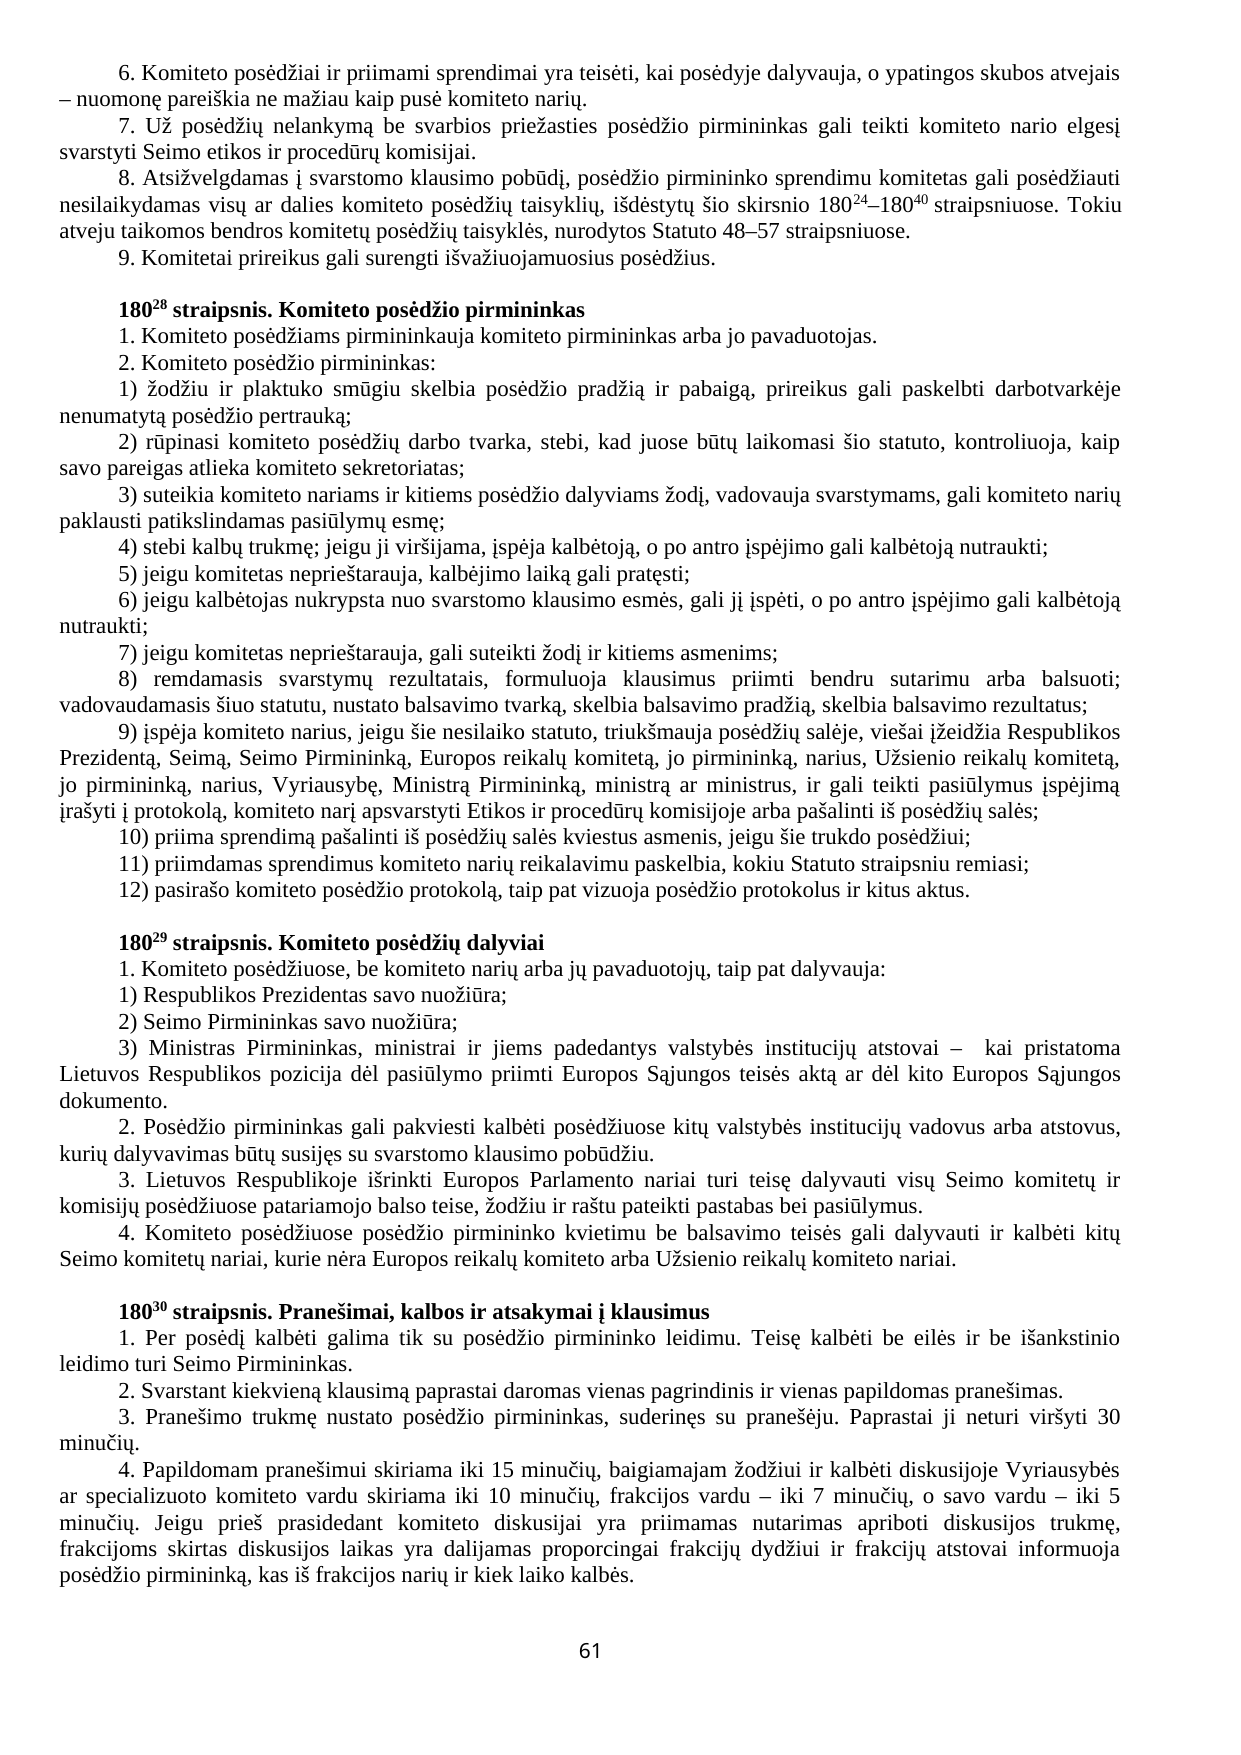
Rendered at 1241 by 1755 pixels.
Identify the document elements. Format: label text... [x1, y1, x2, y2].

text 7. Už posėdžių nelankymą be svarbios priežasties posėdžio pirmininkas gali teikti komiteto nario elgesį svarstyti Seimo etikos ir procedūrų komisijai. [59, 112, 1122, 164]
text 4. Papildomam pranešimui skiriama iki 15 minučių, baigiamajam žodžiui ir kalbėti diskusijoje Vyriausybės ar specializuoto komiteto vardu skiriama iki 10 minučių, frakcijos vardu – iki 7 minučių, o savo vardu – iki 5 minučių. Jeigu prieš prasidedant komiteto diskusijai yra priimamas nutarimas apriboti diskusijos trukmę, frakcijoms skirtas diskusijos laikas yra dalijamas proporcingai frakcijų dydžiui ir frakcijų atstovai informuoja posėdžio pirmininką, kas iš frakcijos narių ir kiek laiko kalbės. [59, 1456, 1122, 1588]
text 18030 straipsnis. Pranešimai, kalbos ir atsakymai į klausimus [59, 1298, 1122, 1324]
text 1) Respublikos Prezidentas savo nuožiūra; [59, 981, 1122, 1008]
text 12) pasirašo komiteto posėdžio protokolą, taip pat vizuoja posėdžio protokolus ir kitus aktus. [59, 876, 1122, 902]
text 2) rūpinasi komiteto posėdžių darbo tvarka, stebi, kad juose būtų laikomasi šio statuto, kontroliuoja, kaip savo pareigas atlieka komiteto sekretoriatas; [59, 428, 1122, 481]
text 6) jeigu kalbėtojas nukrypsta nuo svarstomo klausimo esmės, gali jį įspėti, o po antro įspėjimo gali kalbėtoją nutraukti; [59, 586, 1122, 639]
text 5) jeigu komitetas neprieštarauja, kalbėjimo laiką gali pratęsti; [59, 560, 1122, 586]
text 8. Atsižvelgdamas į svarstomo klausimo pobūdį, posėdžio pirmininko sprendimu komitetas gali posėdžiauti nesilaikydamas visų ar dalies komiteto posėdžių taisyklių, išdėstytų šio skirsnio 18024–18040 straipsniuose. Tokiu atveju taikomos bendros komitetų posėdžių taisyklės, nurodytos Statuto 48–57 straipsniuose. [59, 164, 1122, 243]
text 2) Seimo Pirmininkas savo nuožiūra; [59, 1008, 1122, 1034]
text 9) įspėja komiteto narius, jeigu šie nesilaiko statuto, triukšmauja posėdžių salėje, viešai įžeidžia Respublikos Prezidentą, Seimą, Seimo Pirmininką, Europos reikalų komitetą, jo pirmininką, narius, Užsienio reikalų komitetą, jo pirmininką, narius, Vyriausybę, Ministrą Pirmininką, ministrą ar ministrus, ir gali teikti pasiūlymus įspėjimą įrašyti į protokolą, komiteto narį apsvarstyti Etikos ir procedūrų komisijoje arba pašalinti iš posėdžių salės; [59, 718, 1122, 823]
text 2. Svarstant kiekvieną klausimą paprastai daromas vienas pagrindinis ir vienas papildomas pranešimas. [59, 1377, 1122, 1403]
text 4. Komiteto posėdžiuose posėdžio pirmininko kvietimu be balsavimo teisės gali dalyvauti ir kalbėti kitų Seimo komitetų nariai, kurie nėra Europos reikalų komiteto arba Užsienio reikalų komiteto nariai. [59, 1219, 1122, 1271]
text 11) priimdamas sprendimus komiteto narių reikalavimu paskelbia, kokiu Statuto straipsniu remiasi; [59, 850, 1122, 876]
text 18028 straipsnis. Komiteto posėdžio pirmininkas [59, 296, 1122, 323]
text 3. Lietuvos Respublikoje išrinkti Europos Parlamento nariai turi teisę dalyvauti visų Seimo komitetų ir komisijų posėdžiuose patariamojo balso teise, žodžiu ir raštu pateikti pastabas bei pasiūlymus. [59, 1166, 1122, 1219]
text 18029 straipsnis. Komiteto posėdžių dalyviai [59, 929, 1122, 955]
text 9. Komitetai prireikus gali surengti išvažiuojamuosius posėdžius. [59, 243, 1122, 270]
text 7) jeigu komitetas neprieštarauja, gali suteikti žodį ir kitiems asmenims; [59, 639, 1122, 665]
text 8) remdamasis svarstymų rezultatais, formuluoja klausimus priimti bendru sutarimu arba balsuoti; vadovaudamasis šiuo statutu, nustato balsavimo tvarką, skelbia balsavimo pradžią, skelbia balsavimo rezultatus; [59, 665, 1122, 718]
text 6. Komiteto posėdžiai ir priimami sprendimai yra teisėti, kai posėdyje dalyvauja, o ypatingos skubos atvejais – nuomonę pareiškia ne mažiau kaip pusė komiteto narių. [59, 59, 1122, 112]
text 2. Posėdžio pirmininkas gali pakviesti kalbėti posėdžiuose kitų valstybės institucijų vadovus arba atstovus, kurių dalyvavimas būtų susijęs su svarstomo klausimo pobūdžiu. [59, 1113, 1122, 1166]
text 4) stebi kalbų trukmę; jeigu ji viršijama, įspėja kalbėtoją, o po antro įspėjimo gali kalbėtoją nutraukti; [59, 533, 1122, 560]
text 1. Komiteto posėdžiuose, be komiteto narių arba jų pavaduotojų, taip pat dalyvauja: [59, 955, 1122, 981]
text 1) žodžiu ir plaktuko smūgiu skelbia posėdžio pradžią ir pabaigą, prireikus gali paskelbti darbotvarkėje nenumatytą posėdžio pertrauką; [59, 375, 1122, 428]
text 10) priima sprendimą pašalinti iš posėdžių salės kviestus asmenis, jeigu šie trukdo posėdžiui; [59, 823, 1122, 850]
text 1. Per posėdį kalbėti galima tik su posėdžio pirmininko leidimu. Teisę kalbėti be eilės ir be išankstinio leidimo turi Seimo Pirmininkas. [59, 1324, 1122, 1377]
text 3) Ministras Pirmininkas, ministrai ir jiems padedantys valstybės institucijų atstovai – kai pristatoma Lietuvos Respublikos pozicija dėl pasiūlymo priimti Europos Sąjungos teisės aktą ar dėl kito Europos Sąjungos dokumento. [59, 1034, 1122, 1113]
text 2. Komiteto posėdžio pirmininkas: [59, 349, 1122, 375]
text 3) suteikia komiteto nariams ir kitiems posėdžio dalyviams žodį, vadovauja svarstymams, gali komiteto narių paklausti patikslindamas pasiūlymų esmę; [59, 481, 1122, 533]
text 3. Pranešimo trukmę nustato posėdžio pirmininkas, suderinęs su pranešėju. Paprastai ji neturi viršyti 30 minučių. [59, 1403, 1122, 1456]
text 1. Komiteto posėdžiams pirmininkauja komiteto pirmininkas arba jo pavaduotojas. [59, 323, 1122, 349]
